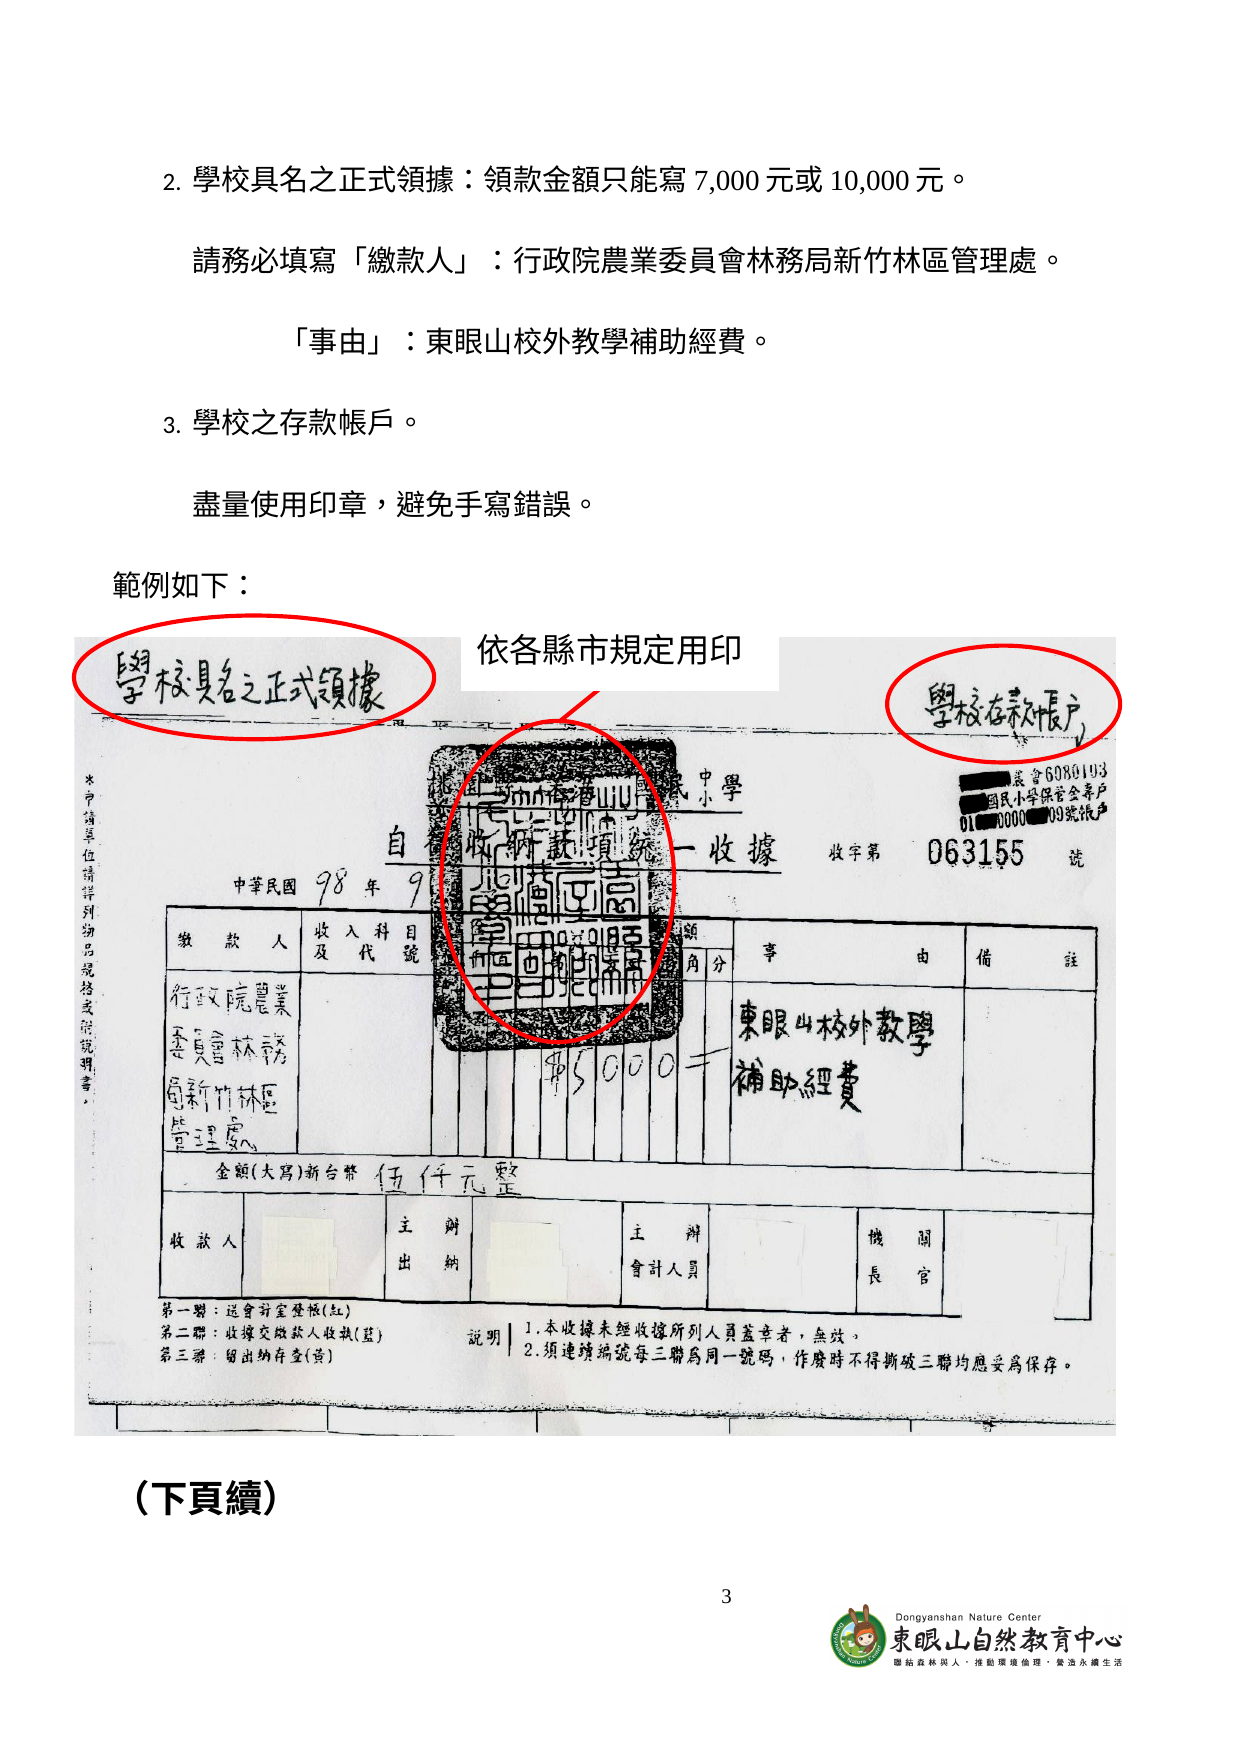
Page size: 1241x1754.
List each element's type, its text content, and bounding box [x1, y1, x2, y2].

text 依各縣市規定用印 [476, 623, 764, 672]
text 範例如下： [112, 542, 1128, 604]
list 學校具名之正式領據：領款金額只能寫7,000元或10,000元。 [162, 136, 1128, 198]
text 「事由」：東眼山校外教學補助經費。 [192, 298, 1128, 361]
list 學校之存款帳戶。 [162, 379, 1128, 442]
text 請務必填寫「繳款人」：行政院農業委員會林務局新竹林區管理處。 [192, 217, 1128, 279]
text （下頁續） [112, 1454, 1128, 1517]
text 盡量使用印章，避免手寫錯誤。 [192, 461, 1128, 523]
